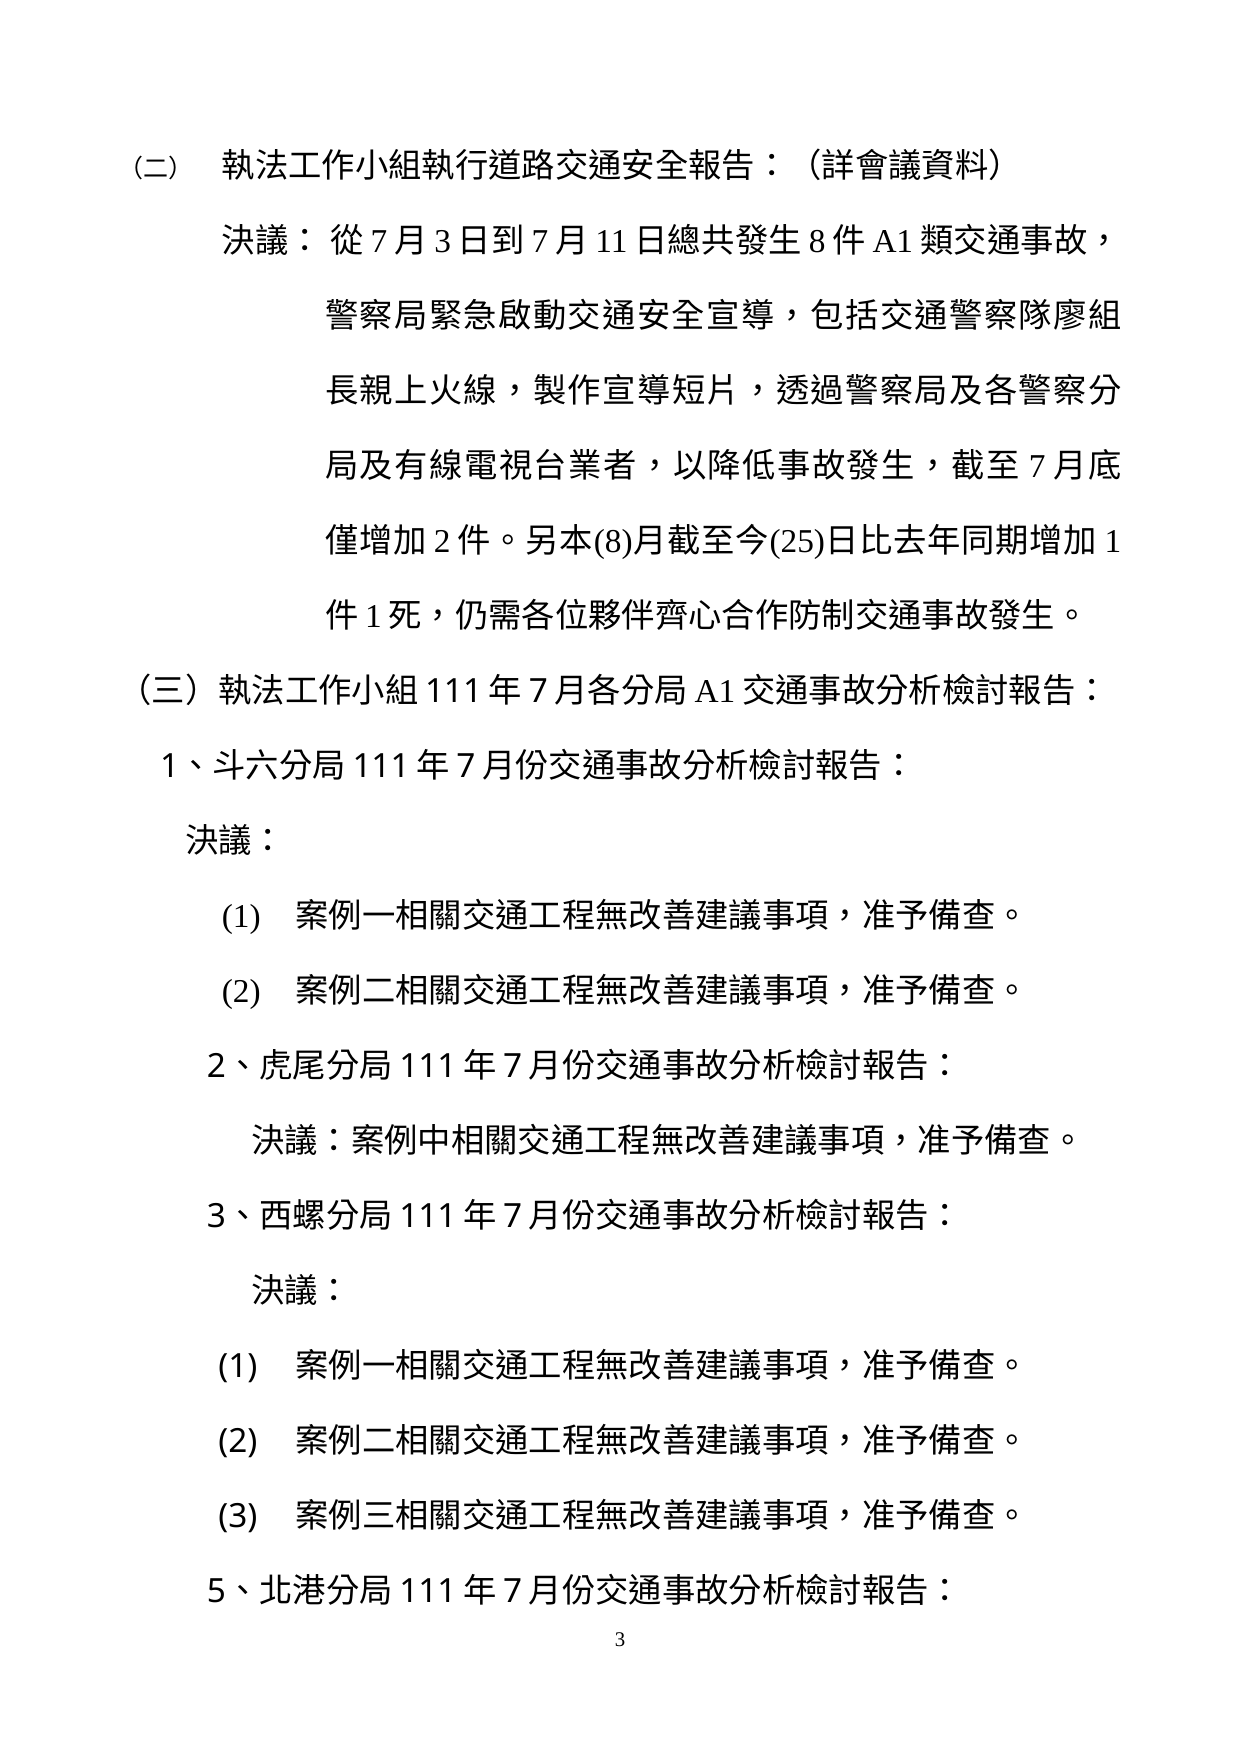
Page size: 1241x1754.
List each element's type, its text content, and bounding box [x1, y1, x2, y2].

list 案例三相關交通工程無改善建議事項，准予備查。 [218, 1475, 1121, 1550]
text 1、斗六分局111年7月份交通事故分析檢討報告： [118, 725, 1121, 800]
list 案例二相關交通工程無改善建議事項，准予備查。 [218, 1400, 1121, 1475]
text 決議： [251, 1250, 1121, 1325]
text 2、虎尾分局111年7月份交通事故分析檢討報告： [207, 1025, 1121, 1100]
list 案例二相關交通工程無改善建議事項，准予備查。 [222, 950, 1121, 1025]
text 3、西螺分局111年7月份交通事故分析檢討報告： [207, 1175, 1121, 1250]
text （三）執法工作小組111年7月各分局A1交通事故分析檢討報告： [118, 650, 1121, 725]
list 執法工作小組執行道路交通安全報告：（詳會議資料） [118, 125, 1121, 200]
text 決議：案例中相關交通工程無改善建議事項，准予備查。 [251, 1100, 1121, 1175]
text 5、北港分局111年7月份交通事故分析檢討報告： [207, 1550, 1121, 1625]
text 決議： 從7月3日到7月11日總共發生8件A1類交通事故，警察局緊急啟動交通安全宣導，包括交通警察隊廖組長親上火線，製作宣導短片，透過警察局及各警察分局及有線電視台業者，以降低事故發生，截至7月底僅增加2件。另本(8)月截至今(25)日比去年同期增加1件1死，仍需各位夥伴齊心合作防制交通事故發生。 [222, 200, 1121, 650]
text 決議： [118, 800, 1121, 875]
list 案例一相關交通工程無改善建議事項，准予備查。 [222, 875, 1121, 950]
list 案例一相關交通工程無改善建議事項，准予備查。 [218, 1325, 1121, 1400]
